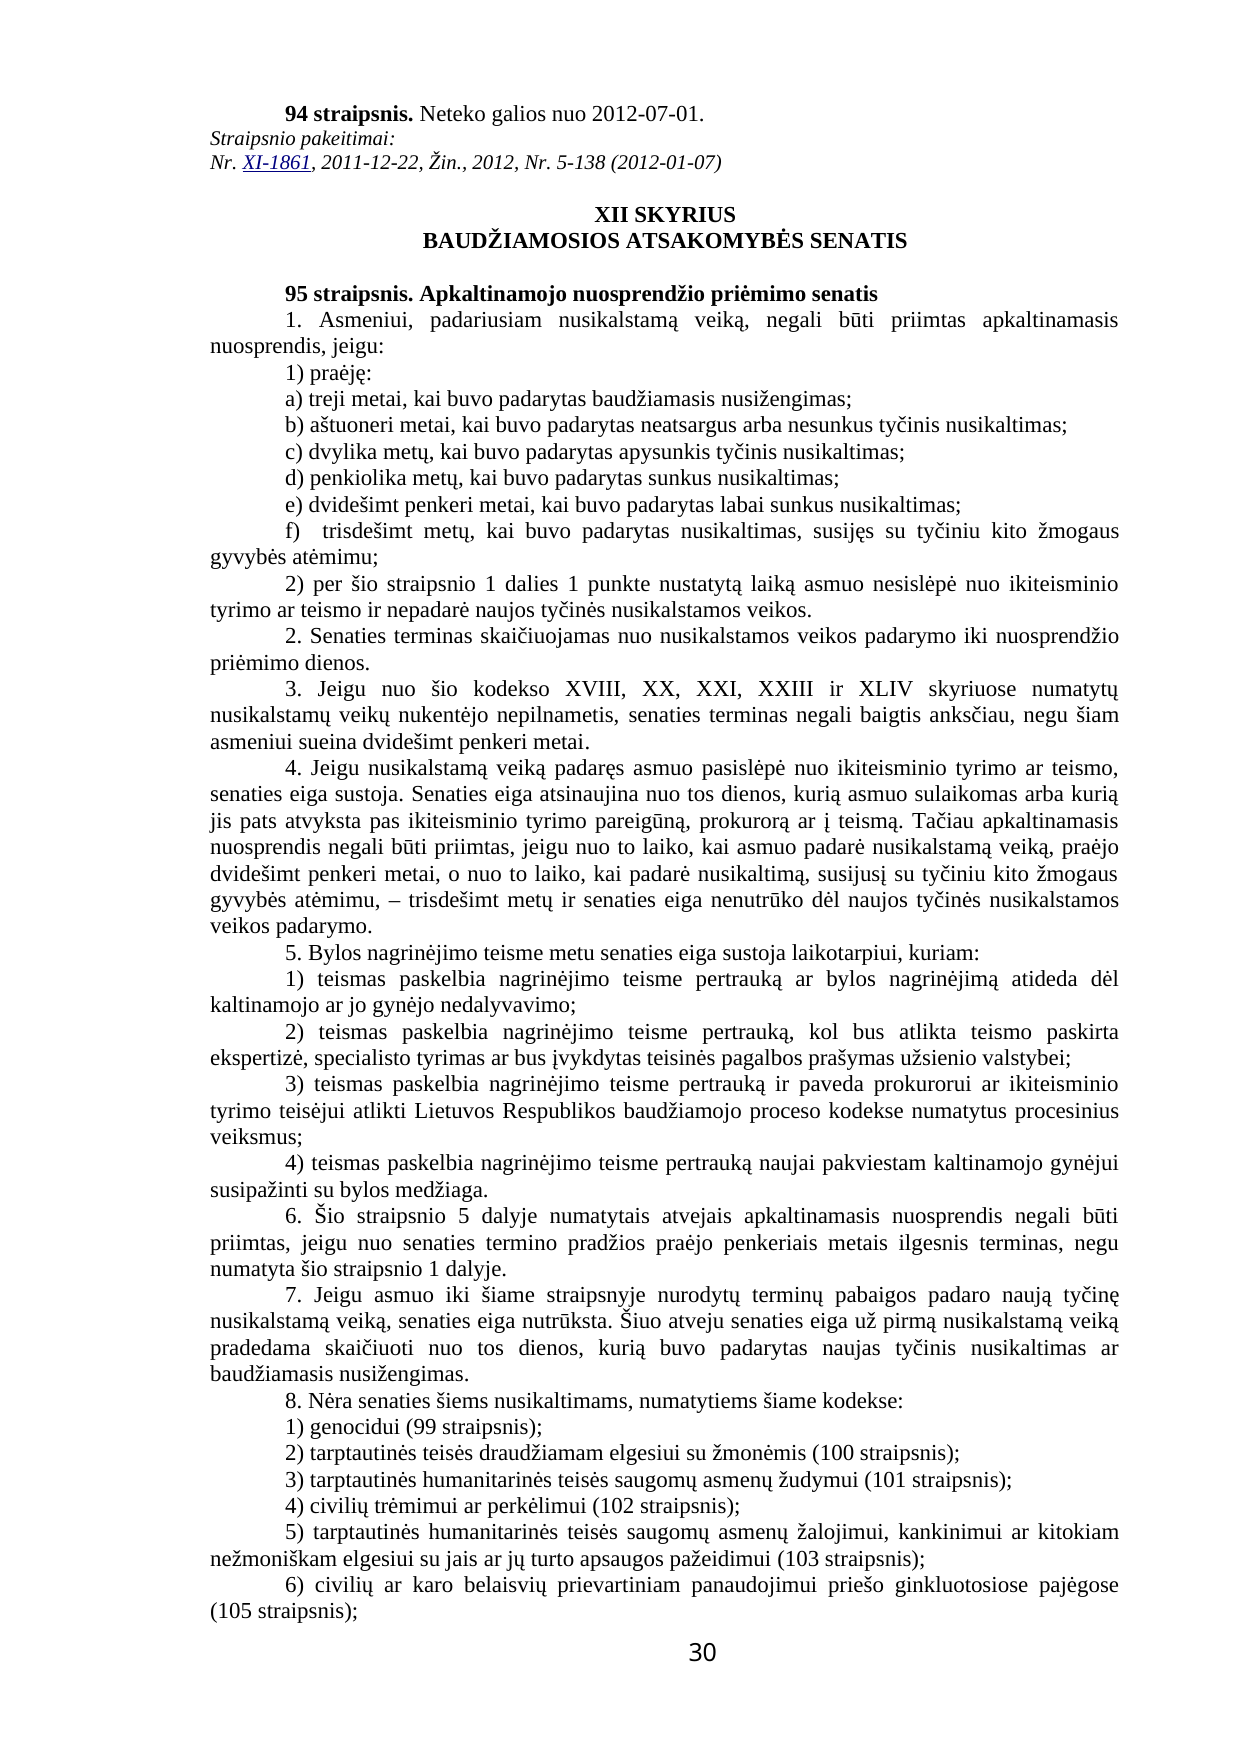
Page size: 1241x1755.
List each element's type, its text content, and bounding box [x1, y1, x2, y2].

text c) dvylika metų, kai buvo padarytas apysunkis tyčinis nusikaltimas; [210, 438, 1120, 464]
text 94 straipsnis. Neteko galios nuo 2012-07-01. [285, 100, 1120, 126]
text e) dvidešimt penkeri metai, kai buvo padarytas labai sunkus nusikaltimas; [210, 491, 1120, 517]
text 3) teismas paskelbia nagrinėjimo teisme pertrauką ir paveda prokurorui ar ikiteisminio tyrimo teisėjui atlikti Lietuvos Respublikos baudžiamojo proceso kodekse numatytus procesinius veiksmus; [210, 1070, 1120, 1149]
text 2) teismas paskelbia nagrinėjimo teisme pertrauką, kol bus atlikta teismo paskirta ekspertizė, specialisto tyrimas ar bus įvykdytas teisinės pagalbos prašymas užsienio valstybei; [210, 1018, 1120, 1070]
text f) trisdešimt metų, kai buvo padarytas nusikaltimas, susijęs su tyčiniu kito žmogaus gyvybės atėmimu; [210, 517, 1120, 570]
text 3) tarptautinės humanitarinės teisės saugomų asmenų žudymui (101 straipsnis); [210, 1466, 1120, 1492]
text 6. Šio straipsnio 5 dalyje numatytais atvejais apkaltinamasis nuosprendis negali būti priimtas, jeigu nuo senaties termino pradžios praėjo penkeriais metais ilgesnis terminas, negu numatyta šio straipsnio 1 dalyje. [210, 1202, 1120, 1281]
text 1. Asmeniui, padariusiam nusikalstamą veiką, negali būti priimtas apkaltinamasis nuosprendis, jeigu: [210, 306, 1120, 359]
text a) treji metai, kai buvo padarytas baudžiamasis nusižengimas; [210, 385, 1120, 412]
text 4) civilių trėmimui ar perkėlimui (102 straipsnis); [210, 1492, 1120, 1518]
text b) aštuoneri metai, kai buvo padarytas neatsargus arba nesunkus tyčinis nusikaltimas; [210, 412, 1120, 438]
text 2) tarptautinės teisės draudžiamam elgesiui su žmonėmis (100 straipsnis); [210, 1439, 1120, 1466]
text d) penkiolika metų, kai buvo padarytas sunkus nusikaltimas; [210, 464, 1120, 491]
text 1) genocidui (99 straipsnis); [210, 1413, 1120, 1439]
text 4. Jeigu nusikalstamą veiką padaręs asmuo pasislėpė nuo ikiteisminio tyrimo ar teismo, senaties eiga sustoja. Senaties eiga atsinaujina nuo tos dienos, kurią asmuo sulaikomas arba kurią jis pats atvyksta pas ikiteisminio tyrimo pareigūną, prokurorą ar į teismą. Tačiau apkaltinamasis nuosprendis negali būti priimtas, jeigu nuo to laiko, kai asmuo padarė nusikalstamą veiką, praėjo dvidešimt penkeri metai, o nuo to laiko, kai padarė nusikaltimą, susijusį su tyčiniu kito žmogaus gyvybės atėmimu, – trisdešimt metų ir senaties eiga nenutrūko dėl naujos tyčinės nusikalstamos veikos padarymo. [210, 754, 1120, 939]
text 5. Bylos nagrinėjimo teisme metu senaties eiga sustoja laikotarpiui, kuriam: [210, 939, 1120, 965]
text 8. Nėra senaties šiems nusikaltimams, numatytiems šiame kodekse: [210, 1387, 1120, 1413]
text Nr. XI-1861, 2011-12-22, Žin., 2012, Nr. 5-138 (2012-01-07) [210, 150, 1120, 174]
subtitle XII SKYRIUS [210, 201, 1120, 227]
text 7. Jeigu asmuo iki šiame straipsnyje nurodytų terminų pabaigos padaro naują tyčinę nusikalstamą veiką, senaties eiga nutrūksta. Šiuo atveju senaties eiga už pirmą nusikalstamą veiką pradedama skaičiuoti nuo tos dienos, kurią buvo padarytas naujas tyčinis nusikaltimas ar baudžiamasis nusižengimas. [210, 1281, 1120, 1387]
text 1) teismas paskelbia nagrinėjimo teisme pertrauką ar bylos nagrinėjimą atideda dėl kaltinamojo ar jo gynėjo nedalyvavimo; [210, 965, 1120, 1018]
text Baudžiamosios atsakomybės senatis [210, 227, 1120, 253]
text 3. Jeigu nuo šio kodekso XVIII, XX, XXI, XXIII ir XLIV skyriuose numatytų nusikalstamų veikų nukentėjo nepilnametis, senaties terminas negali baigtis anksčiau, negu šiam asmeniui sueina dvidešimt penkeri metai. [210, 675, 1120, 754]
text 5) tarptautinės humanitarinės teisės saugomų asmenų žalojimui, kankinimui ar kitokiam nežmoniškam elgesiui su jais ar jų turto apsaugos pažeidimui (103 straipsnis); [210, 1518, 1120, 1571]
text 2. Senaties terminas skaičiuojamas nuo nusikalstamos veikos padarymo iki nuosprendžio priėmimo dienos. [210, 622, 1120, 675]
text 95 straipsnis. Apkaltinamojo nuosprendžio priėmimo senatis [210, 280, 1120, 306]
text 1) praėję: [210, 359, 1120, 385]
text 6) civilių ar karo belaisvių prievartiniam panaudojimui priešo ginkluotosiose pajėgose (105 straipsnis); [210, 1571, 1120, 1624]
text 4) teismas paskelbia nagrinėjimo teisme pertrauką naujai pakviestam kaltinamojo gynėjui susipažinti su bylos medžiaga. [210, 1149, 1120, 1202]
text 2) per šio straipsnio 1 dalies 1 punkte nustatytą laiką asmuo nesislėpė nuo ikiteisminio tyrimo ar teismo ir nepadarė naujos tyčinės nusikalstamos veikos. [210, 570, 1120, 622]
text Straipsnio pakeitimai: [210, 126, 1120, 150]
